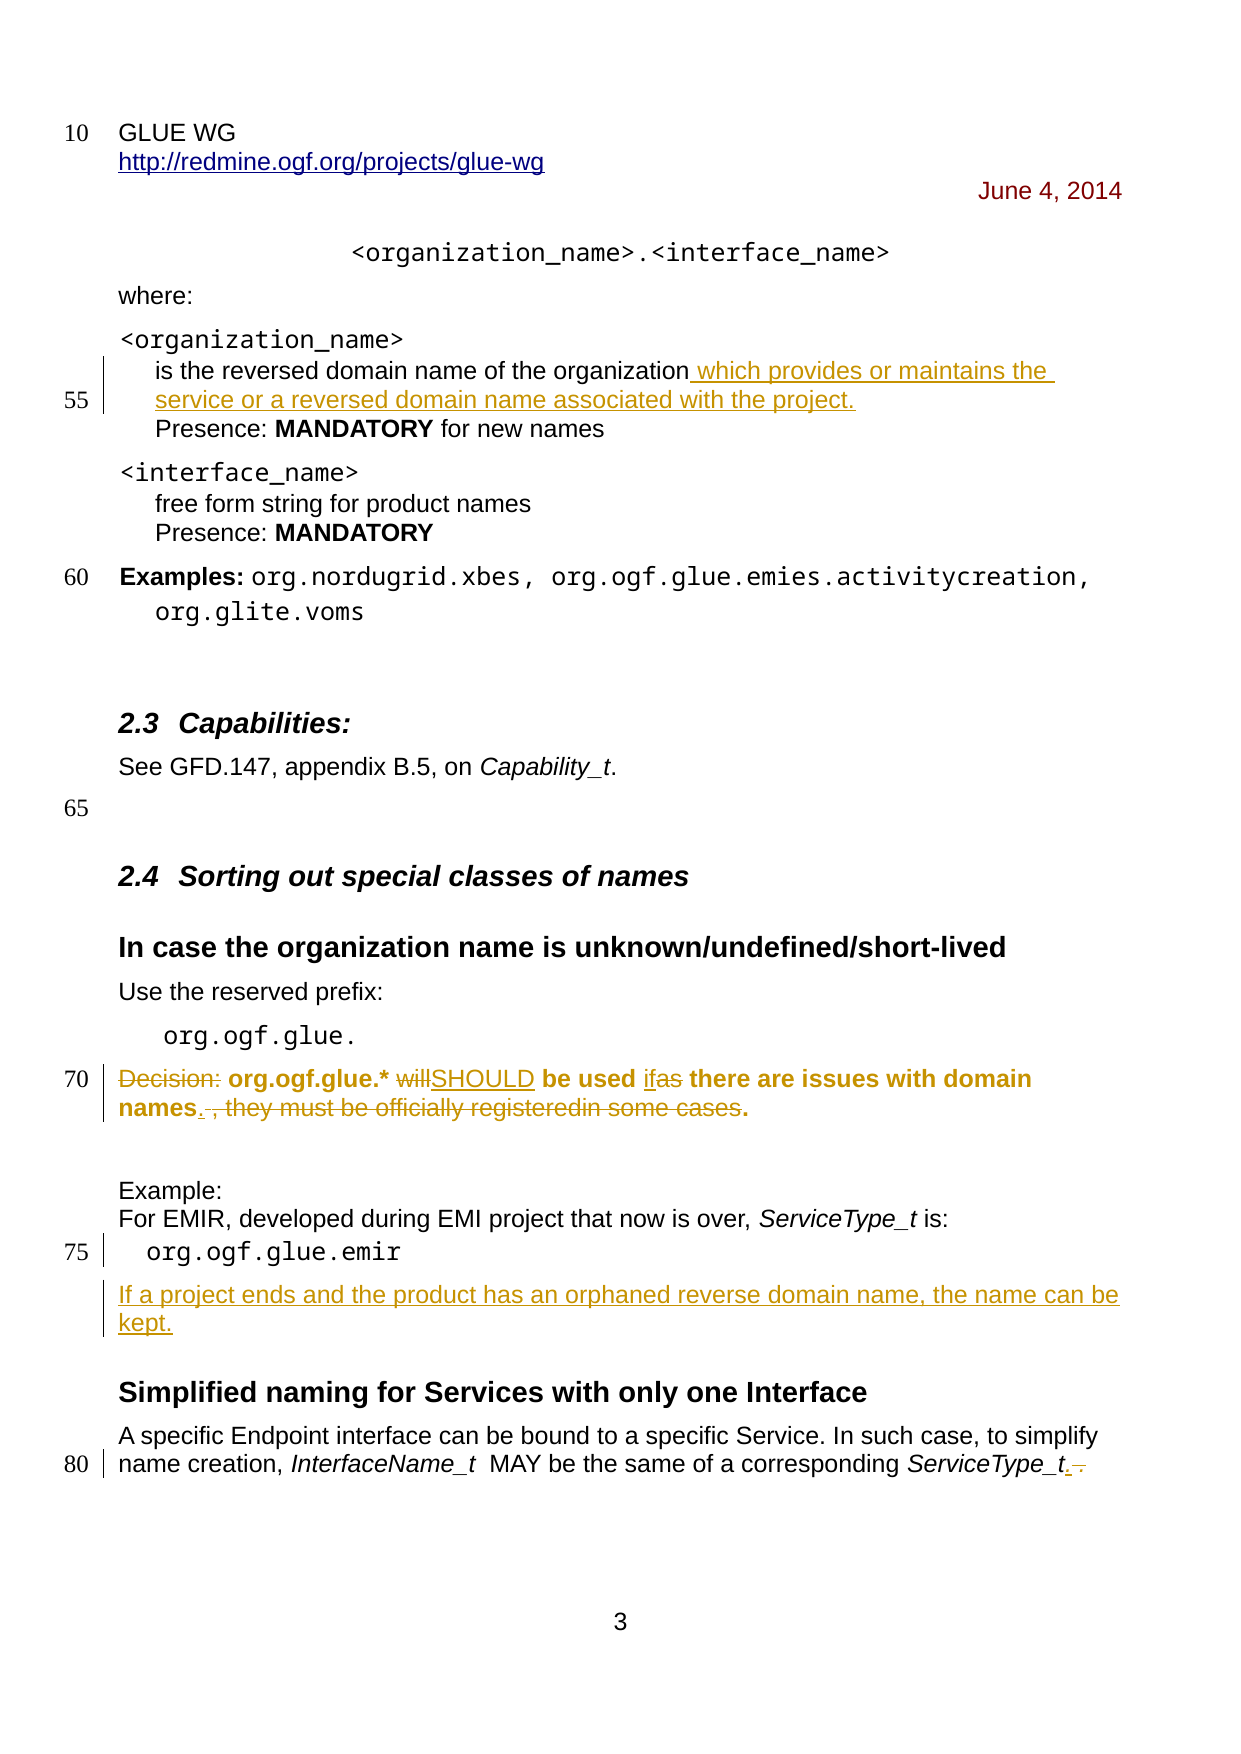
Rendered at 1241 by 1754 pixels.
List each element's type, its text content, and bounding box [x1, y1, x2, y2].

text <interface_name> free form string for product names Presence: MANDATORY [119, 455, 1122, 547]
subtitle Simplified naming for Services with only one Interface [118, 1375, 1122, 1408]
text Use the reserved prefix: [118, 977, 1122, 1005]
text Example: For EMIR, developed during EMI project that now is over, ServiceType_t is: org.ogf.glue.emir [118, 1176, 1122, 1267]
text org.ogf.glue.* SHOULD be used if there are issues with domain names.. [118, 1064, 1122, 1122]
text where: [118, 281, 1122, 310]
text A specific Endpoint interface can be bound to a specific Service. In such case, to simplify name creation, InterfaceName_t MAY be the same of a corresponding ServiceType_t. [118, 1421, 1122, 1478]
subtitle Capabilities: [118, 706, 1122, 739]
text See GFD.147, appendix B.5, on Capability_t. [118, 752, 1122, 781]
text <organization_name>.<interface_name> [118, 234, 1122, 268]
text <organization_name> is the reversed domain name of the organization which provides or maintains the service or a reversed domain name associated with the project. Presence: MANDATORY for new names [119, 322, 1122, 442]
text If a project ends and the product has an orphaned reverse domain name, the name can be kept. [118, 1280, 1122, 1337]
text Examples: org.nordugrid.xbes, org.ogf.glue.emies.activitycreation, org.glite.voms [119, 559, 1122, 627]
subtitle Sorting out special classes of names [118, 859, 1122, 893]
subtitle In case the organization name is unknown/undefined/short-lived [118, 931, 1122, 964]
text org.ogf.glue. [118, 1018, 1122, 1052]
